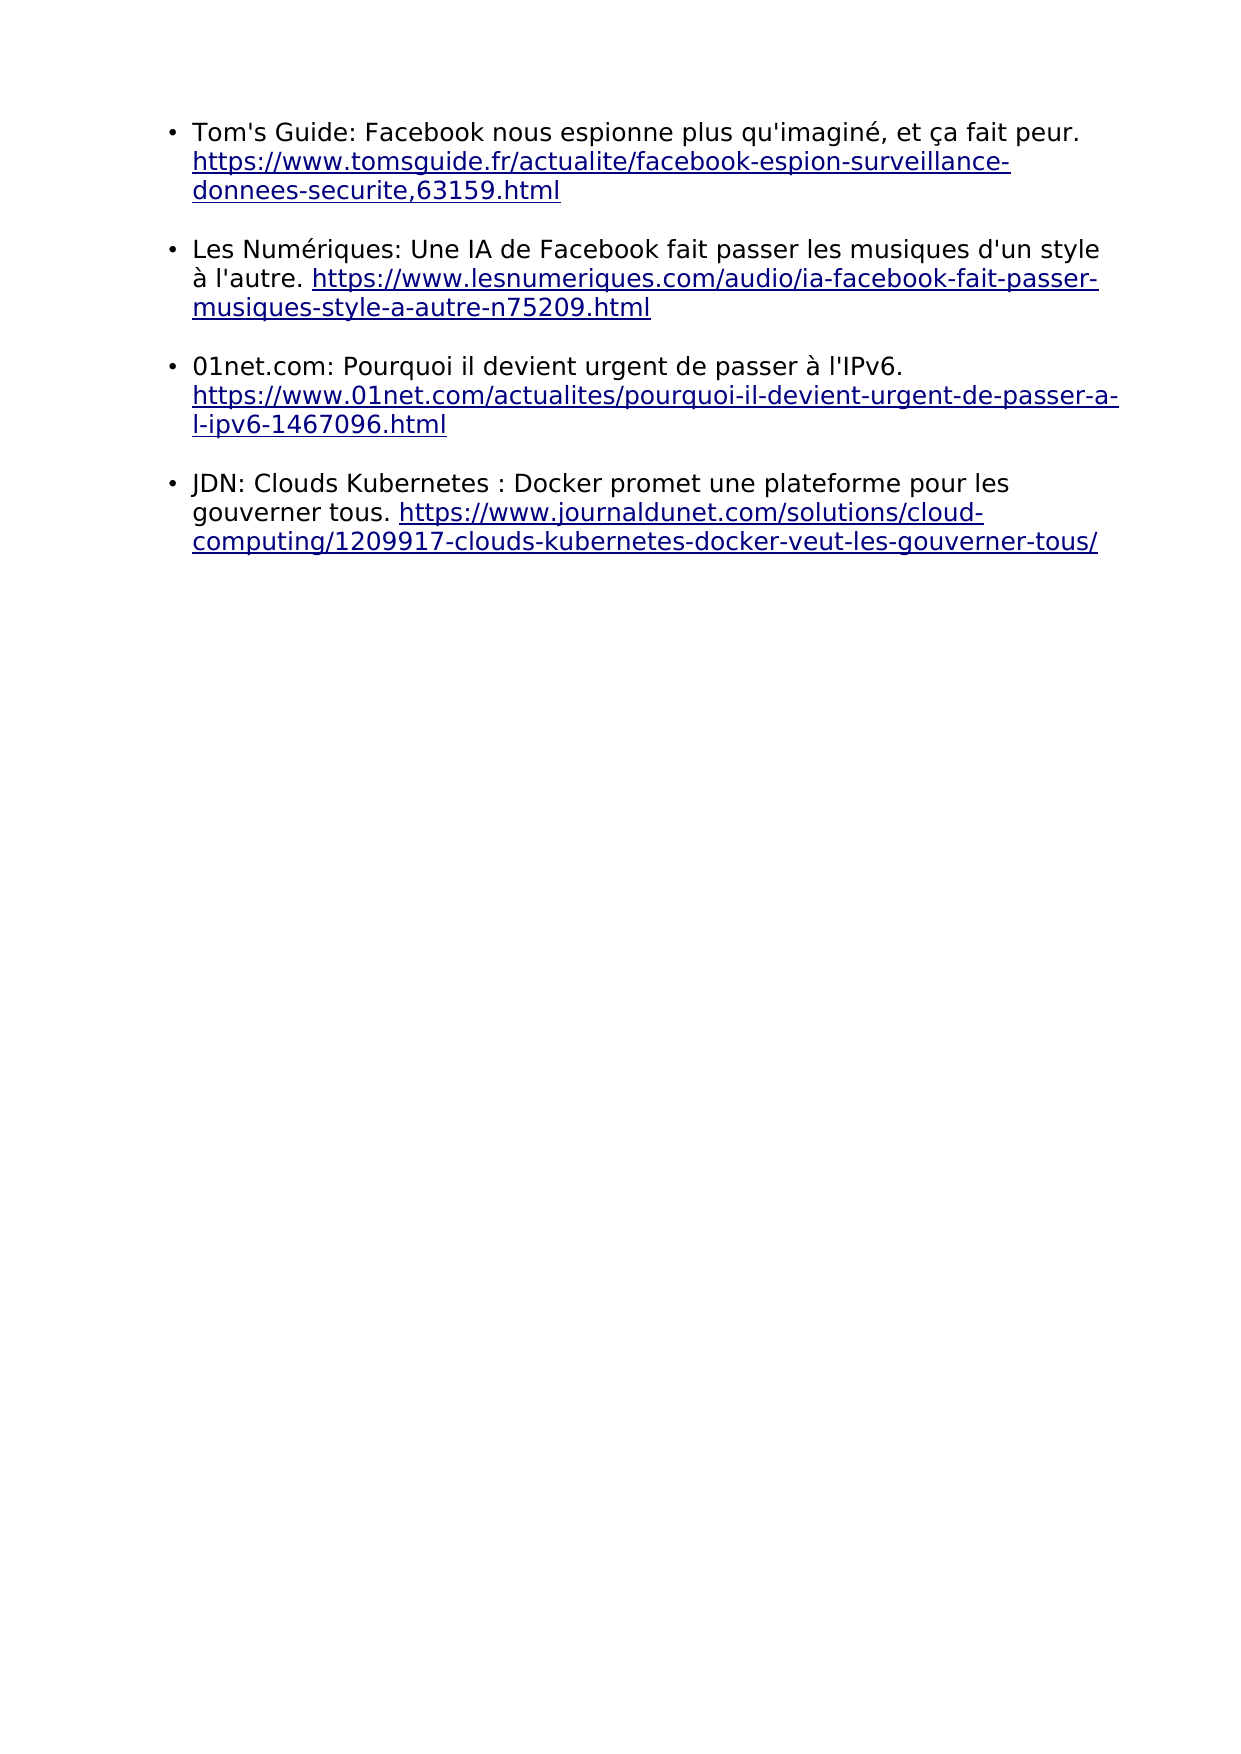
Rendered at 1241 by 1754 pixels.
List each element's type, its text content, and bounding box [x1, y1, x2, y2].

list JDN: Clouds Kubernetes : Docker promet une plateforme pour les gouverner tous. https://www.journaldunet.com/solutions/cloud-computing/1209917-clouds-kubernetes-docker-veut-les-gouverner-tous/ [177, 469, 1122, 557]
list Tom's Guide: Facebook nous espionne plus qu'imaginé, et ça fait peur. https://www.tomsguide.fr/actualite/facebook-espion-surveillance-donnees-securite,63159.html [177, 118, 1122, 206]
list 01net.com: Pourquoi il devient urgent de passer à l'IPv6. https://www.01net.com/actualites/pourquoi-il-devient-urgent-de-passer-a-l-ipv6-1467096.html [177, 352, 1122, 439]
list Les Numériques: Une IA de Facebook fait passer les musiques d'un style à l'autre. https://www.lesnumeriques.com/audio/ia-facebook-fait-passer-musiques-style-a-autre-n75209.html [177, 235, 1122, 323]
